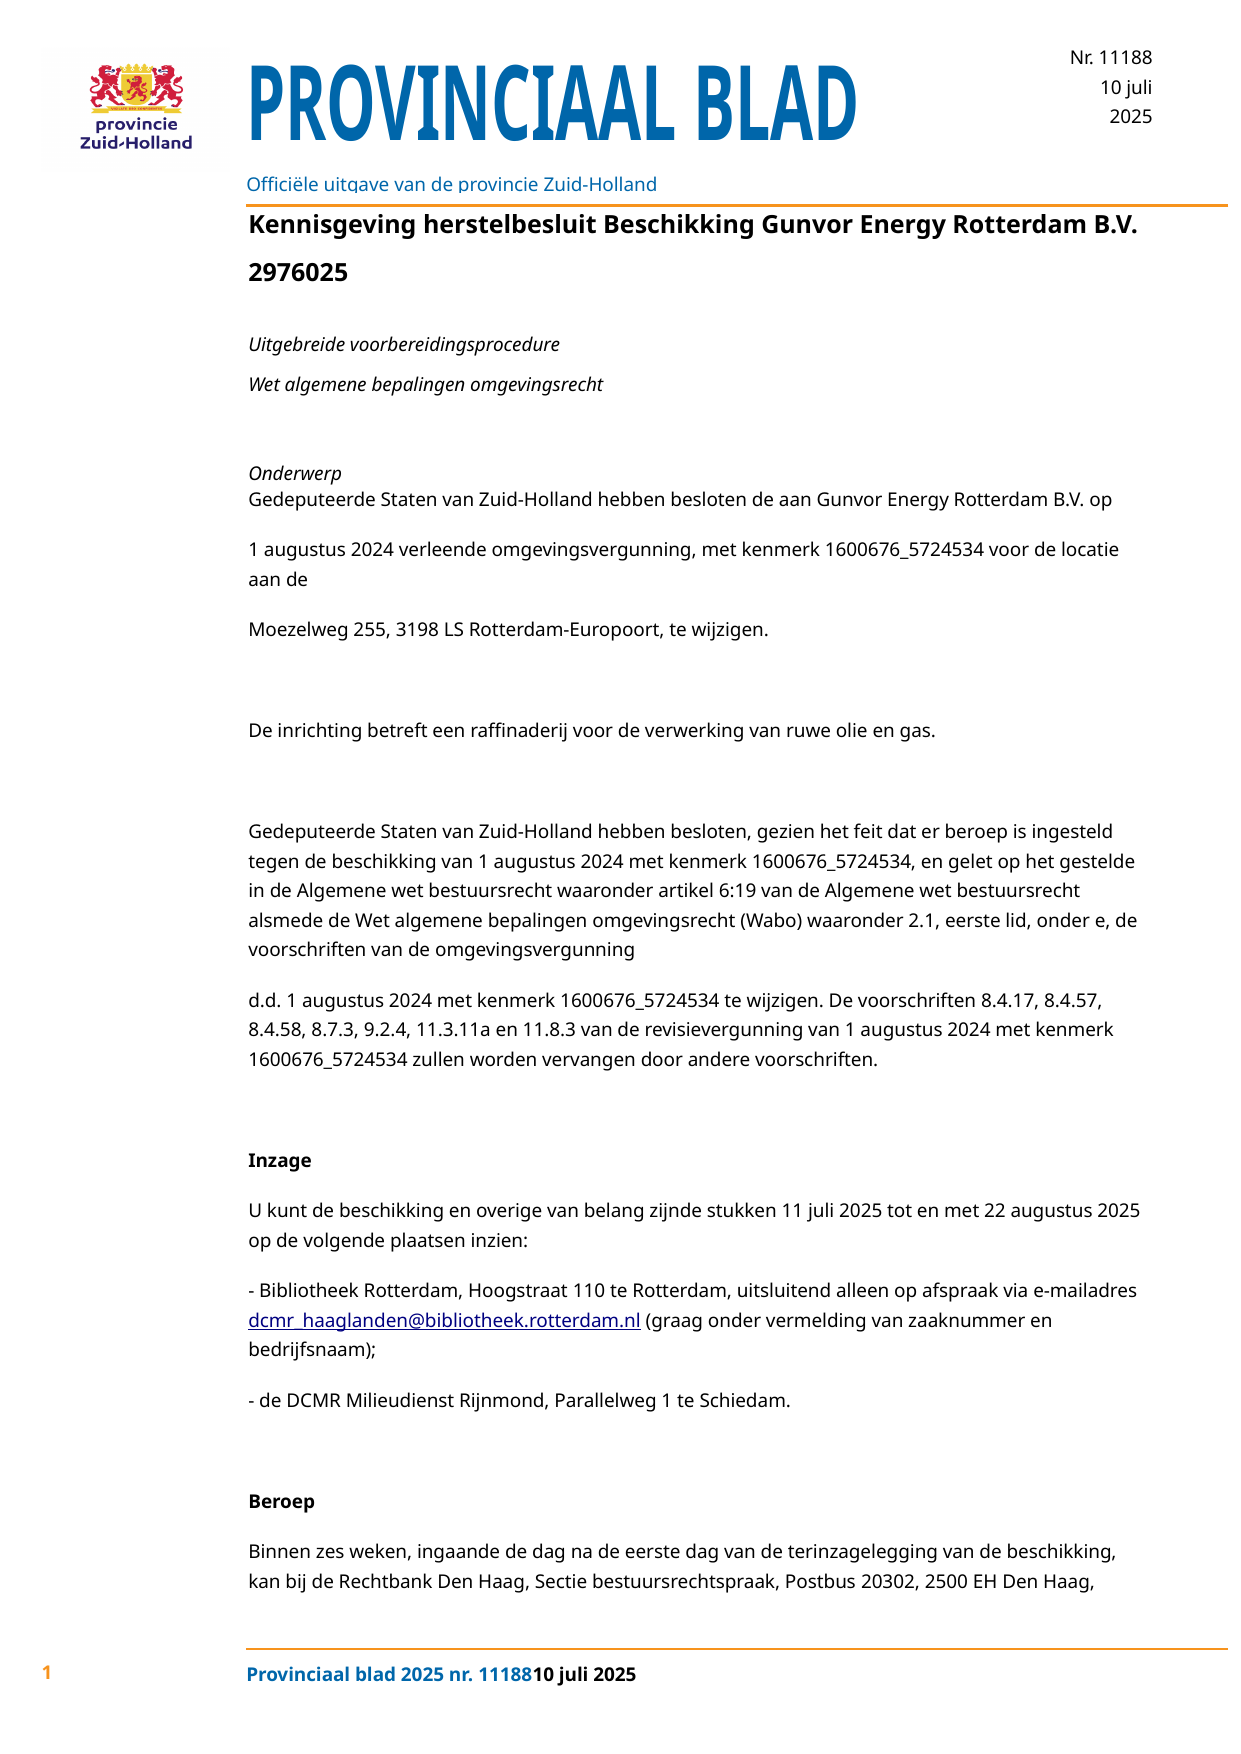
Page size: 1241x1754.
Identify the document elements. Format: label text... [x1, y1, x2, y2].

text - Bibliotheek Rotterdam, Hoogstraat 110 te Rotterdam, uitsluitend alleen op afspraak via e-mailadres dcmr_haaglanden@bibliotheek.rotterdam.nl (graag onder vermelding van zaaknummer en bedrijfsnaam); [248, 1277, 1152, 1362]
text Binnen zes weken, ingaande de dag na de eerste dag van de terinzagelegging van de beschikking, kan bij de Rechtbank Den Haag, Sectie bestuursrechtspraak, Postbus 20302, 2500 EH Den Haag, [248, 1538, 1152, 1593]
text Kennisgeving herstelbesluit Beschikking Gunvor Energy Rotterdam B.V. 2976025 [248, 207, 1152, 288]
text Beroep [248, 1488, 1152, 1513]
text U kunt de beschikking en overige van belang zijnde stukken 11 juli 2025 tot en met 22 augustus 2025 op de volgende plaatsen inzien: [248, 1197, 1152, 1253]
text Gedeputeerde Staten van Zuid-Holland hebben besloten, gezien het feit dat er beroep is ingesteld tegen de beschikking van 1 augustus 2024 met kenmerk 1600676_5724534, en gelet op het gestelde in de Algemene wet bestuursrecht waaronder artikel 6:19 van de Algemene wet bestuursrecht alsmede de Wet algemene bepalingen omgevingsrecht (Wabo) waaronder 2.1, eerste lid, onder e, de voorschriften van de omgevingsvergunning [248, 818, 1152, 962]
text Moezelweg 255, 3198 LS Rotterdam-Europoort, te wijzigen. [248, 617, 1152, 642]
text Inzage [248, 1147, 1152, 1173]
text De inrichting betreft een raffinaderij voor de verwerking van ruwe olie en gas. [248, 717, 1152, 743]
text d.d. 1 augustus 2024 met kenmerk 1600676_5724534 te wijzigen. De voorschriften 8.4.17, 8.4.57, 8.4.58, 8.7.3, 9.2.4, 11.3.11a en 11.8.3 van de revisievergunning van 1 augustus 2024 met kenmerk 1600676_5724534 zullen worden vervangen door andere voorschriften. [248, 987, 1152, 1072]
text Wet algemene bepalingen omgevingsrecht [248, 371, 1152, 396]
text Uitgebreide voorbereidingsprocedure [248, 331, 1152, 357]
text Gedeputeerde Staten van Zuid-Holland hebben besloten de aan Gunvor Energy Rotterdam B.V. op [248, 486, 1152, 512]
text - de DCMR Milieudienst Rijnmond, Parallelweg 1 te Schiedam. [248, 1387, 1152, 1413]
picture [41, 47, 231, 172]
text 1 augustus 2024 verleende omgevingsvergunning, met kenmerk 1600676_5724534 voor de locatie aan de [248, 537, 1152, 592]
text Onderwerp [248, 460, 1152, 486]
